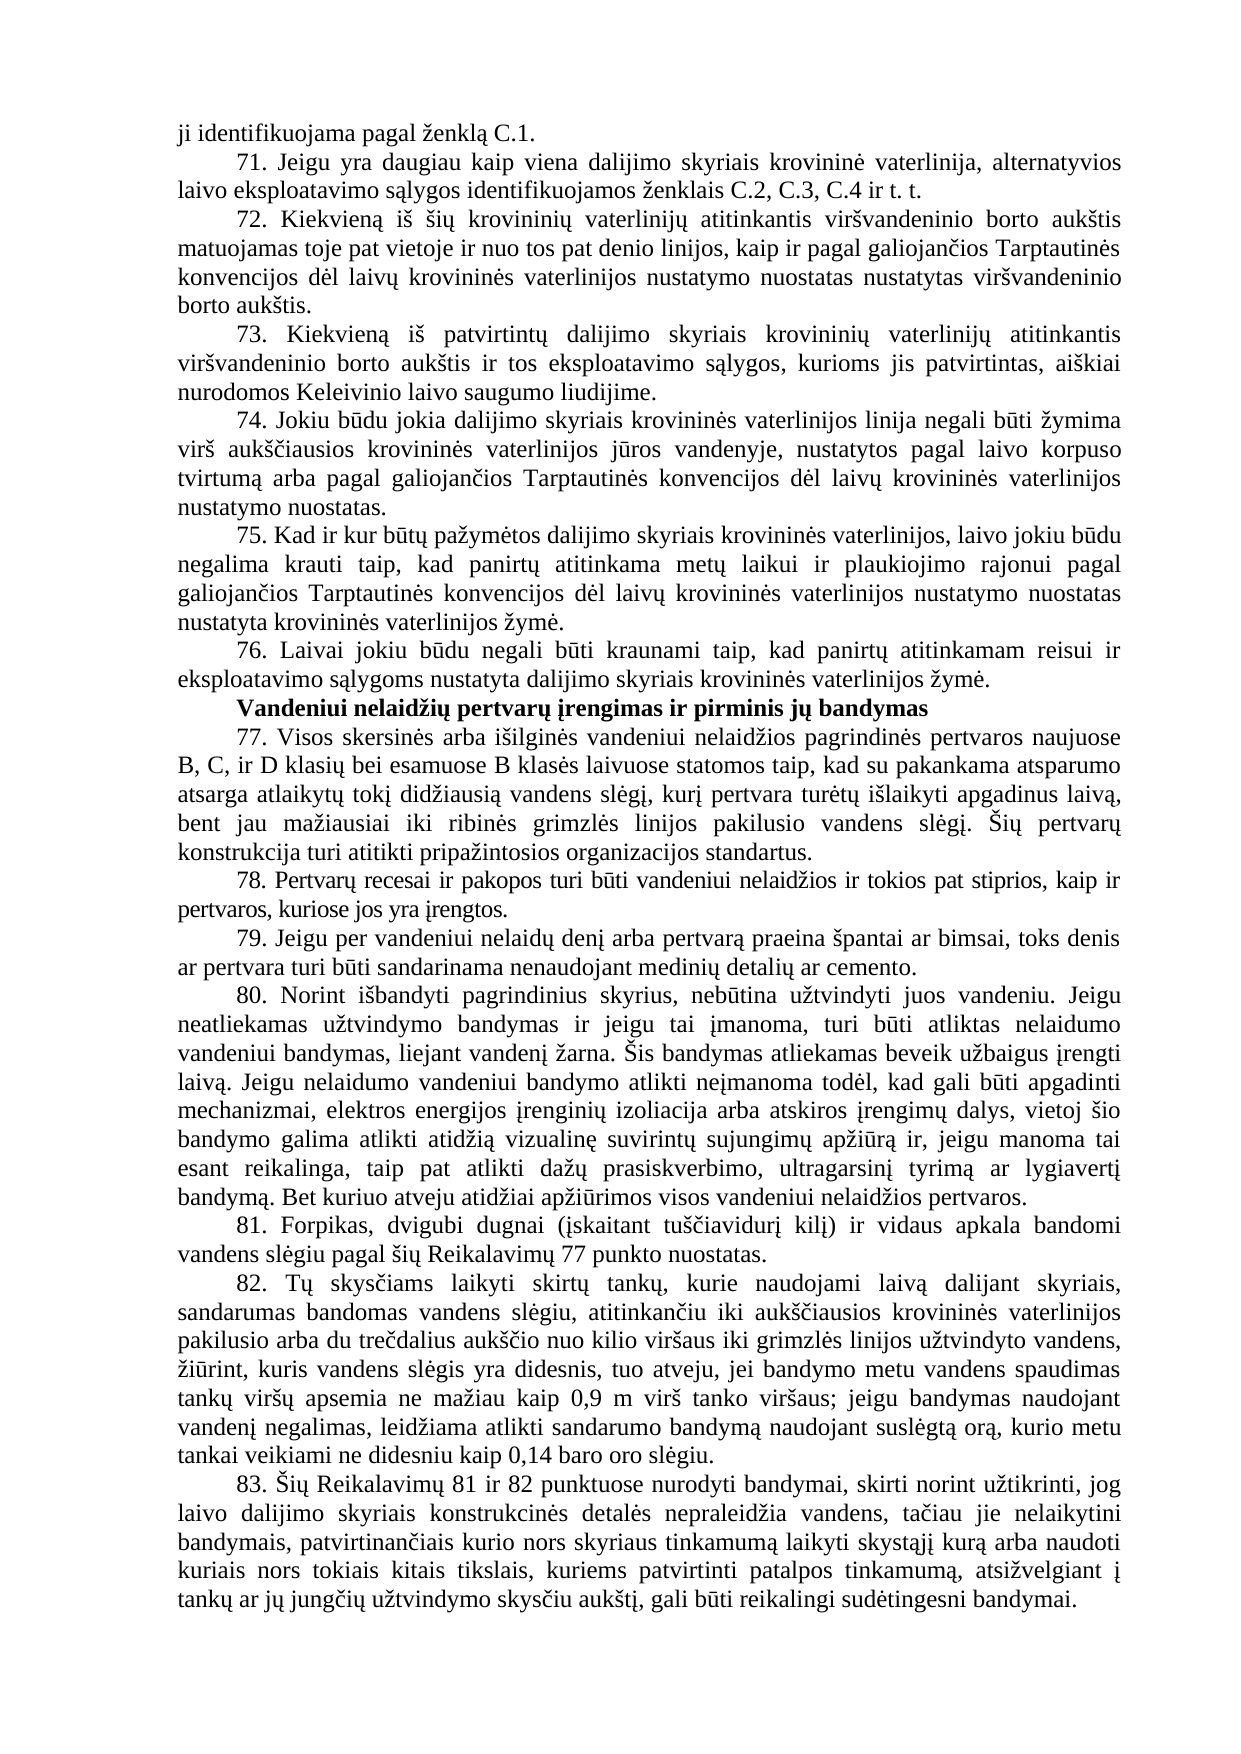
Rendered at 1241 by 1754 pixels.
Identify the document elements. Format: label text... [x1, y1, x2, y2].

text 82. Tų skysčiams laikyti skirtų tankų, kurie naudojami laivą dalijant skyriais, sandarumas bandomas vandens slėgiu, atitinkančiu iki aukščiausios krovininės vaterlinijos pakilusio arba du trečdalius aukščio nuo kilio viršaus iki grimzlės linijos užtvindyto vandens, žiūrint, kuris vandens slėgis yra didesnis, tuo atveju, jei bandymo metu vandens spaudimas tankų viršų apsemia ne mažiau kaip 0,9 m virš tanko viršaus; jeigu bandymas naudojant vandenį negalimas, leidžiama atlikti sandarumo bandymą naudojant suslėgtą orą, kurio metu tankai veikiami ne didesniu kaip 0,14 baro oro slėgiu. [177, 1268, 1122, 1469]
text 75. Kad ir kur būtų pažymėtos dalijimo skyriais krovininės vaterlinijos, laivo jokiu būdu negalima krauti taip, kad panirtų atitinkama metų laikui ir plaukiojimo rajonui pagal galiojančios Tarptautinės konvencijos dėl laivų krovininės vaterlinijos nustatymo nuostatas nustatyta krovininės vaterlinijos žymė. [177, 521, 1122, 636]
text 78. Pertvarų recesai ir pakopos turi būti vandeniui nelaidžios ir tokios pat stiprios, kaip ir pertvaros, kuriose jos yra įrengtos. [177, 866, 1122, 923]
text 77. Visos skersinės arba išilginės vandeniui nelaidžios pagrindinės pertvaros naujuose B, C, ir D klasių bei esamuose B klasės laivuose statomos taip, kad su pakankama atsparumo atsarga atlaikytų tokį didžiausią vandens slėgį, kurį pertvara turėtų išlaikyti apgadinus laivą, bent jau mažiausiai iki ribinės grimzlės linijos pakilusio vandens slėgį. Šių pertvarų konstrukcija turi atitikti pripažintosios organizacijos standartus. [177, 722, 1122, 866]
text 79. Jeigu per vandeniui nelaidų denį arba pertvarą praeina špantai ar bimsai, toks denis ar pertvara turi būti sandarinama nenaudojant medinių detalių ar cemento. [177, 923, 1122, 981]
text Vandeniui nelaidžių pertvarų įrengimas ir pirminis jų bandymas [177, 693, 1122, 722]
text 81. Forpikas, dvigubi dugnai (įskaitant tuščiavidurį kilį) ir vidaus apkala bandomi vandens slėgiu pagal šių Reikalavimų 77 punkto nuostatas. [177, 1211, 1122, 1268]
text 76. Laivai jokiu būdu negali būti kraunami taip, kad panirtų atitinkamam reisui ir eksploatavimo sąlygoms nustatyta dalijimo skyriais krovininės vaterlinijos žymė. [177, 636, 1122, 693]
text 71. Jeigu yra daugiau kaip viena dalijimo skyriais krovininė vaterlinija, alternatyvios laivo eksploatavimo sąlygos identifikuojamos ženklais C.2, C.3, C.4 ir t. t. [177, 147, 1122, 204]
text 72. Kiekvieną iš šių krovininių vaterlinijų atitinkantis viršvandeninio borto aukštis matuojamas toje pat vietoje ir nuo tos pat denio linijos, kaip ir pagal galiojančios Tarptautinės konvencijos dėl laivų krovininės vaterlinijos nustatymo nuostatas nustatytas viršvandeninio borto aukštis. [177, 204, 1122, 319]
text 80. Norint išbandyti pagrindinius skyrius, nebūtina užtvindyti juos vandeniu. Jeigu neatliekamas užtvindymo bandymas ir jeigu tai įmanoma, turi būti atliktas nelaidumo vandeniui bandymas, liejant vandenį žarna. Šis bandymas atliekamas beveik užbaigus įrengti laivą. Jeigu nelaidumo vandeniui bandymo atlikti neįmanoma todėl, kad gali būti apgadinti mechanizmai, elektros energijos įrenginių izoliacija arba atskiros įrengimų dalys, vietoj šio bandymo galima atlikti atidžią vizualinę suvirintų sujungimų apžiūrą ir, jeigu manoma tai esant reikalinga, taip pat atlikti dažų prasiskverbimo, ultragarsinį tyrimą ar lygiavertį bandymą. Bet kuriuo atveju atidžiai apžiūrimos visos vandeniui nelaidžios pertvaros. [177, 981, 1122, 1211]
text 74. Jokiu būdu jokia dalijimo skyriais krovininės vaterlinijos linija negali būti žymima virš aukščiausios krovininės vaterlinijos jūros vandenyje, nustatytos pagal laivo korpuso tvirtumą arba pagal galiojančios Tarptautinės konvencijos dėl laivų krovininės vaterlinijos nustatymo nuostatas. [177, 406, 1122, 521]
text 73. Kiekvieną iš patvirtintų dalijimo skyriais krovininių vaterlinijų atitinkantis viršvandeninio borto aukštis ir tos eksploatavimo sąlygos, kurioms jis patvirtintas, aiškiai nurodomos Keleivinio laivo saugumo liudijime. [177, 319, 1122, 406]
text 83. Šių Reikalavimų 81 ir 82 punktuose nurodyti bandymai, skirti norint užtikrinti, jog laivo dalijimo skyriais konstrukcinės detalės nepraleidžia vandens, tačiau jie nelaikytini bandymais, patvirtinančiais kurio nors skyriaus tinkamumą laikyti skystąjį kurą arba naudoti kuriais nors tokiais kitais tikslais, kuriems patvirtinti patalpos tinkamumą, atsižvelgiant į tankų ar jų jungčių užtvindymo skysčiu aukštį, gali būti reikalingi sudėtingesni bandymai. [177, 1469, 1122, 1613]
text ji identifikuojama pagal ženklą C.1. [177, 118, 1122, 147]
